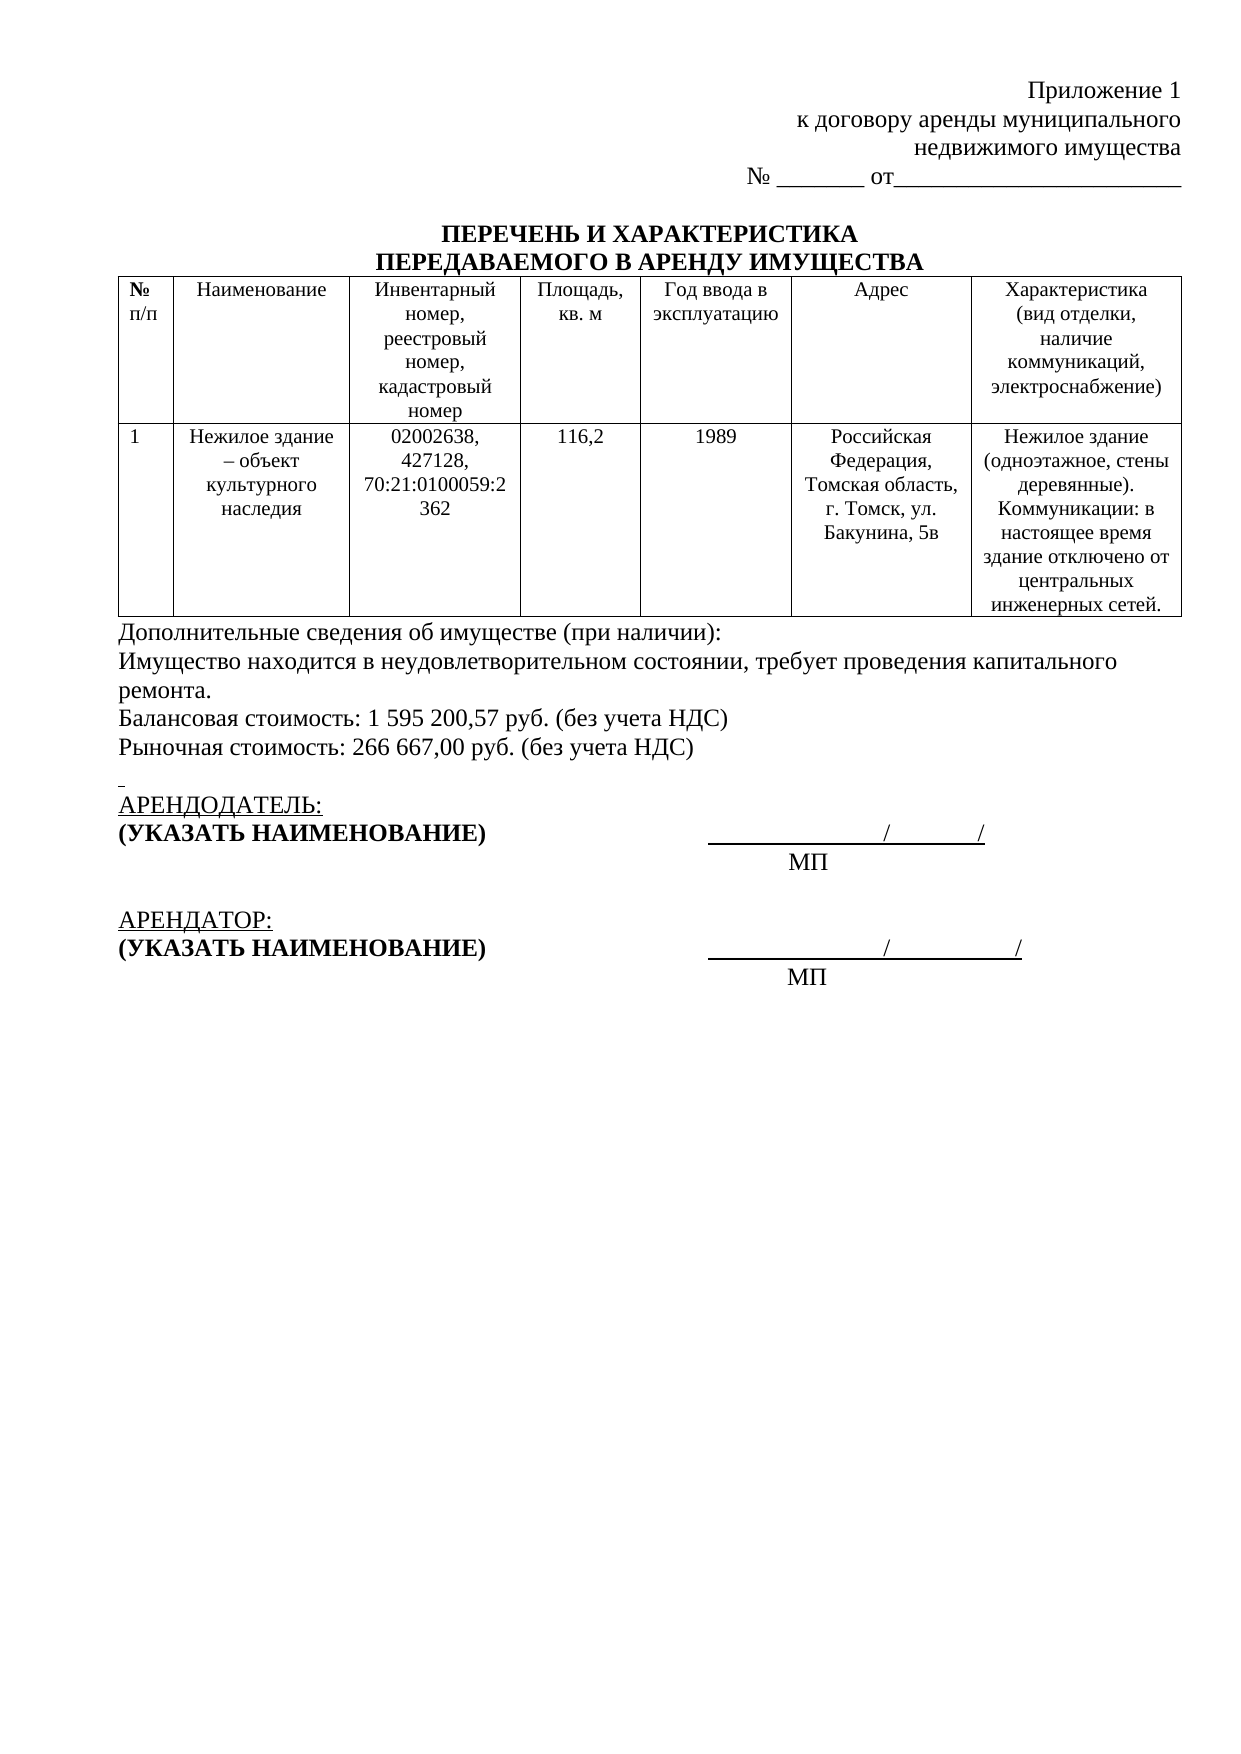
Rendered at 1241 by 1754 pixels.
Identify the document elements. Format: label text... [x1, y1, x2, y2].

text АРЕНДАТОР: [118, 905, 1181, 933]
text недвижимого имущества [118, 132, 1181, 161]
text Рыночная стоимость: 266 667,00 руб. (без учета НДС) [118, 732, 1181, 761]
text Приложение 1 [118, 75, 1181, 104]
table_cell Нежилое здание – объект культурного наследия [174, 424, 349, 616]
text (УКАЗАТЬ НАИМЕНОВАНИЕ) ______________/__________/ [118, 933, 1181, 962]
table_cell 02002638, 427128, 70:21:0100059:2362 [350, 424, 520, 616]
table_cell 1 [119, 424, 173, 616]
text (УКАЗАТЬ НАИМЕНОВАНИЕ) ______________/_______/ [118, 818, 1181, 847]
text № _______ от_______________________ [118, 161, 1181, 190]
table_header Инвентарный номер, реестровый номер, кадастровый номер [350, 277, 520, 423]
text к договору аренды муниципального [118, 104, 1181, 132]
table_cell 116,2 [521, 424, 640, 616]
text ПЕРЕДАВАЕМОГО В АРЕНДУ ИМУЩЕСТВА [118, 247, 1181, 276]
table_header Площадь, кв. м [521, 277, 640, 423]
table_cell 1989 [641, 424, 791, 616]
text Балансовая стоимость: 1 595 200,57 руб. (без учета НДС) [118, 703, 1181, 732]
table_header Адрес [792, 277, 971, 423]
table_header Характеристика (вид отделки, наличие коммуникаций, электроснабжение) [972, 277, 1181, 423]
text АРЕНДОДАТЕЛЬ: [118, 790, 1181, 818]
table_cell Нежилое здание (одноэтажное, стены деревянные). Коммуникации: в настоящее время здание отключено от центральных инженерных сетей. [972, 424, 1181, 616]
text МП [118, 847, 1181, 876]
text МП [118, 962, 1181, 991]
table_header Год ввода в эксплуатацию [641, 277, 791, 423]
table_cell Российская Федерация, Томская область, г. Томск, ул. Бакунина, 5в [792, 424, 971, 616]
text ПЕРЕЧЕНЬ И ХАРАКТЕРИСТИКА [118, 219, 1181, 247]
table_header № п/п [119, 277, 173, 423]
text Имущество находится в неудовлетворительном состоянии, требует проведения капитального ремонта. [118, 646, 1181, 703]
text Дополнительные сведения об имуществе (при наличии): [118, 617, 1181, 646]
table_header Наименование [174, 277, 349, 423]
